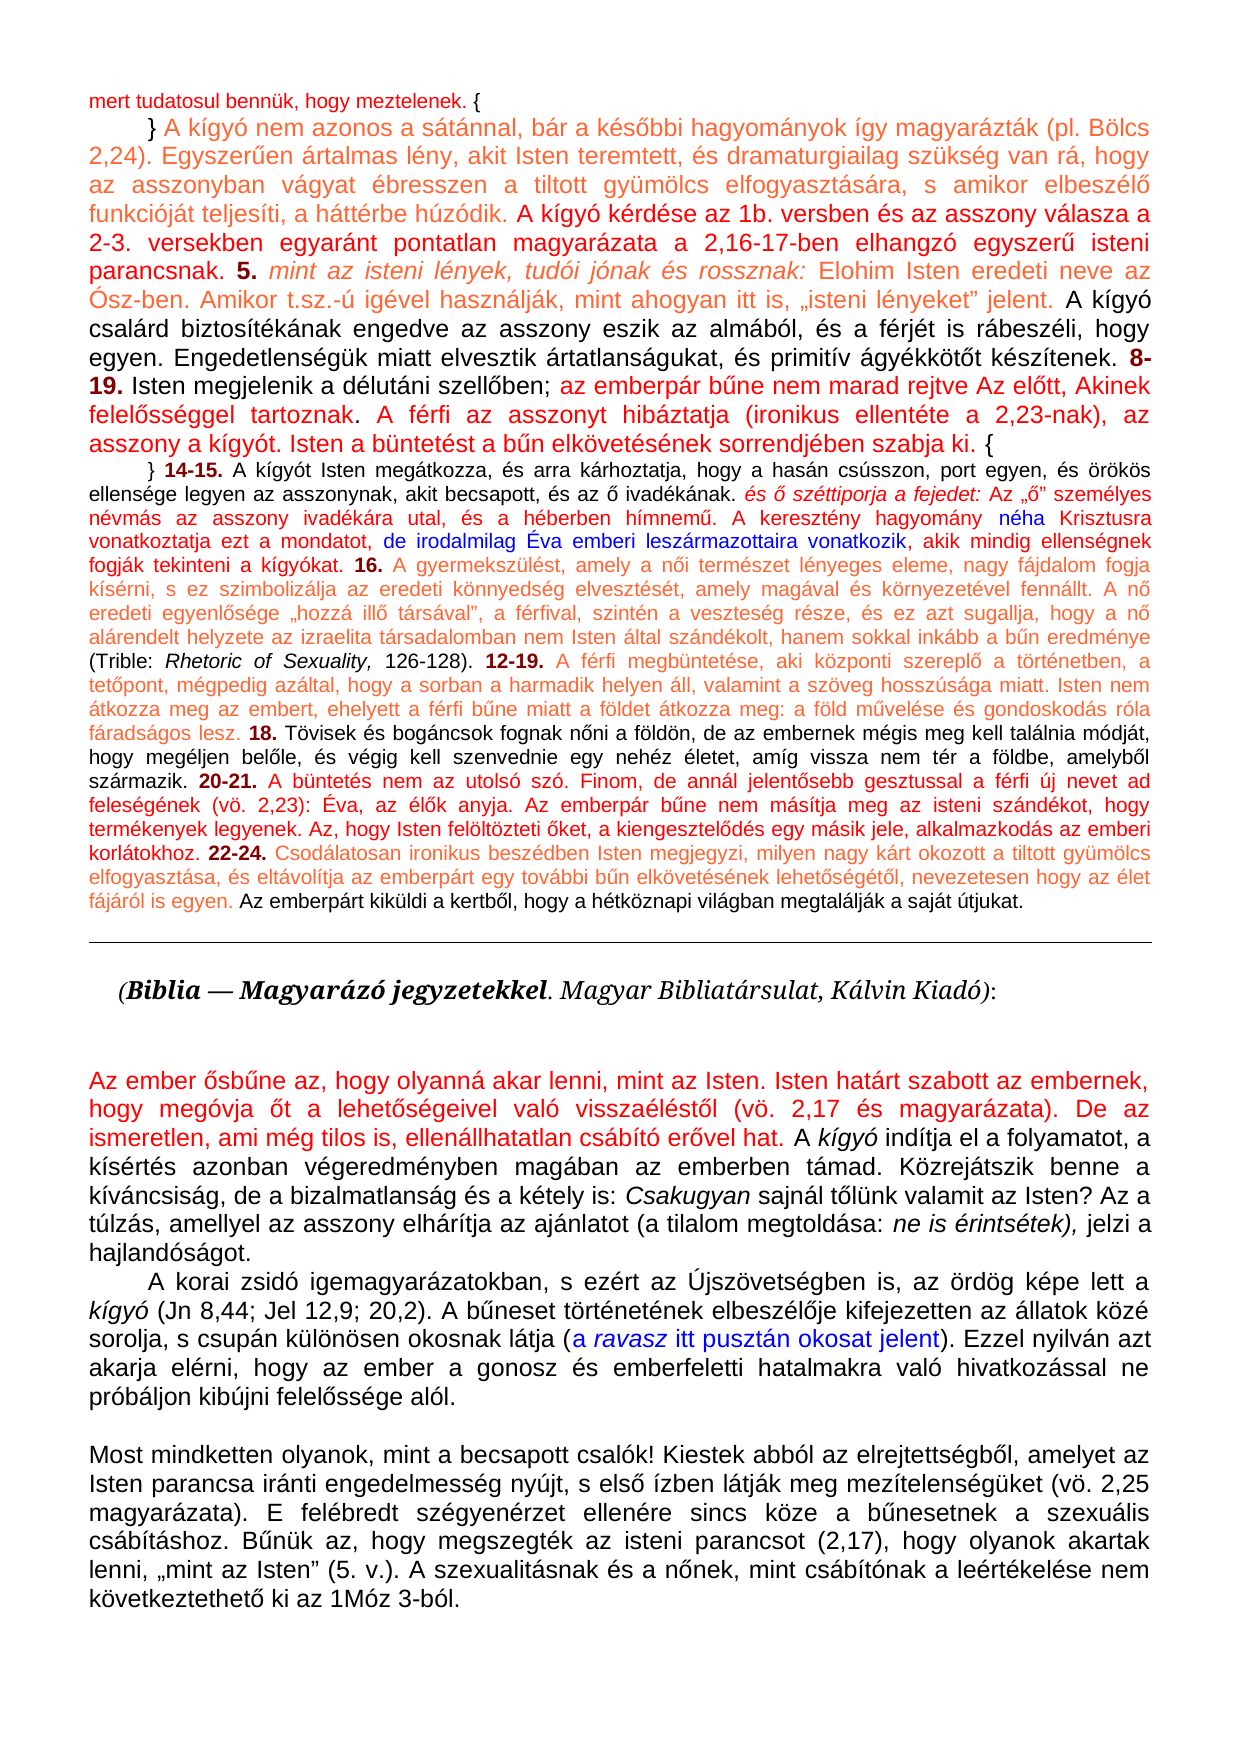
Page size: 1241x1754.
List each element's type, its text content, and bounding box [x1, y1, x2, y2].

text } A kígyó nem azonos a sátánnal, bár a későbbi hagyományok így magyarázták (pl. Bölcs 2,24). Egyszerűen ártalmas lény, akit Isten teremtett, és dramaturgiailag szükség van rá, hogy az asszonyban vágyat ébresszen a tiltott gyümölcs elfogyasztására, s amikor elbeszélő funkcióját teljesíti, a háttérbe húzódik. A kígyó kérdése az 1b. versben és az asszony válasza a 2-3. versekben egyaránt pontatlan magyarázata a 2,16-17-ben elhangzó egyszerű isteni parancsnak. 5. mint az isteni lények, tudói jónak és rossznak: Elohim Isten eredeti neve az Ósz-ben. Amikor t.sz.-ú igével használják, mint ahogyan itt is, „isteni lényeket” jelent. A kígyó csalárd biztosítékának engedve az asszony eszik az almából, és a férjét is rábeszéli, hogy egyen. Engedetlenségük miatt elvesztik ártatlanságukat, és primitív ágyékkötőt készítenek. 8-19. Isten megjelenik a délutáni szellőben; az emberpár bűne nem marad rejtve Az előtt, Akinek felelősséggel tartoznak. A férfi az asszonyt hibáztatja (ironikus ellentéte a 2,23-nak), az asszony a kígyót. Isten a büntetést a bűn elkövetésének sorrendjében szabja ki. { [88, 112, 1152, 457]
text Az ember ősbűne az, hogy olyanná akar lenni, mint az Isten. Isten határt szabott az embernek, hogy megóvja őt a lehetőségeivel való visszaéléstől (vö. 2,17 és magyarázata). De az ismeretlen, ami még tilos is, ellenállhatatlan csábító erővel hat. A kígyó indítja el a folyamatot, a kísértés azonban végeredményben magában az emberben támad. Közrejátszik benne a kíváncsiság, de a bizalmatlanság és a kétely is: Csakugyan sajnál tőlünk valamit az Isten? Az a túlzás, amellyel az asszony elhárítja az ajánlatot (a tilalom megtoldása: ne is érintsétek), jelzi a hajlandóságot. [88, 1066, 1152, 1267]
text Most mindketten olyanok, mint a becsapott csalók! Kiestek abból az elrejtettségből, amelyet az Isten parancsa iránti engedelmesség nyújt, s első ízben látják meg mezítelenségüket (vö. 2,25 magyarázata). E felébredt szégyenérzet ellenére sincs köze a bűnesetnek a szexuális csábításhoz. Bűnük az, hogy megszegték az isteni parancsot (2,17), hogy olyanok akartak lenni, „mint az Isten” (5. v.). A szexualitásnak és a nőnek, mint csábítónak a leértékelése nem következtethető ki az 1Móz 3-ból. [88, 1440, 1152, 1613]
text } 14-15. A kígyót Isten megátkozza, és arra kárhoztatja, hogy a hasán csússzon, port egyen, és örökös ellensége legyen az asszonynak, akit becsapott, és az ő ivadékának. és ő széttiporja a fejedet: Az „ő” személyes névmás az asszony ivadékára utal, és a héberben hímnemű. A keresztény hagyomány néha Krisztusra vonatkoztatja ezt a mondatot, de irodalmilag Éva emberi leszármazottaira vonatkozik, akik mindig ellenségnek fogják tekinteni a kígyókat. 16. A gyermekszülést, amely a női természet lényeges eleme, nagy fájdalom fogja kísérni, s ez szimbolizálja az eredeti könnyedség elvesztését, amely magával és környezetével fennállt. A nő eredeti egyenlősége „hozzá illő társával”, a férfival, szintén a veszteség része, és ez azt sugallja, hogy a nő alárendelt helyzete az izraelita társadalomban nem Isten által szándékolt, hanem sokkal inkább a bűn eredménye (Trible: Rhetoric of Sexuality, 126-128). 12-19. A férfi megbüntetése, aki központi szereplő a történetben, a tetőpont, mégpedig azáltal, hogy a sorban a harmadik helyen áll, valamint a szöveg hosszúsága miatt. Isten nem átkozza meg az embert, ehelyett a férfi bűne miatt a földet átkozza meg: a föld művelése és gondoskodás róla fáradságos lesz. 18. Tövisek és bogáncsok fognak nőni a földön, de az embernek mégis meg kell találnia módját, hogy megéljen belőle, és végig kell szenvednie egy nehéz életet, amíg vissza nem tér a földbe, amelyből származik. 20-21. A büntetés nem az utolsó szó. Finom, de annál jelentősebb gesztussal a férfi új nevet ad feleségének (vö. 2,23): Éva, az élők anyja. Az emberpár bűne nem másítja meg az isteni szándékot, hogy termékenyek legyenek. Az, hogy Isten felöltözteti őket, a kiengesztelődés egy másik jele, alkalmazkodás az emberi korlátokhoz. 22-24. Csodálatosan ironikus beszédben Isten megjegyzi, milyen nagy kárt okozott a tiltott gyümölcs elfogyasztása, és eltávolítja az emberpárt egy további bűn elkövetésének lehetőségétől, nevezetesen hogy az élet fájáról is egyen. Az emberpárt kiküldi a kertből, hogy a hétköznapi világban megtalálják a saját útjukat. [88, 457, 1152, 913]
text A korai zsidó igemagyarázatokban, s ezért az Újszövetségben is, az ördög képe lett a kígyó (Jn 8,44; Jel 12,9; 20,2). A bűneset történetének elbeszélője kifejezetten az állatok közé sorolja, s csupán különösen okosnak látja (a ravasz itt pusztán okosat jelent). Ezzel nyilván azt akarja elérni, hogy az ember a gonosz és emberfeletti hatalmakra való hivatkozással ne próbáljon kibújni felelőssége alól. [88, 1267, 1152, 1411]
text (Biblia — Magyarázó jegyzetekkel. Magyar Bibliatársulat, Kálvin Kiadó): [88, 943, 1152, 1036]
text mert tudatosul bennük, hogy meztelenek. { [88, 88, 1152, 112]
